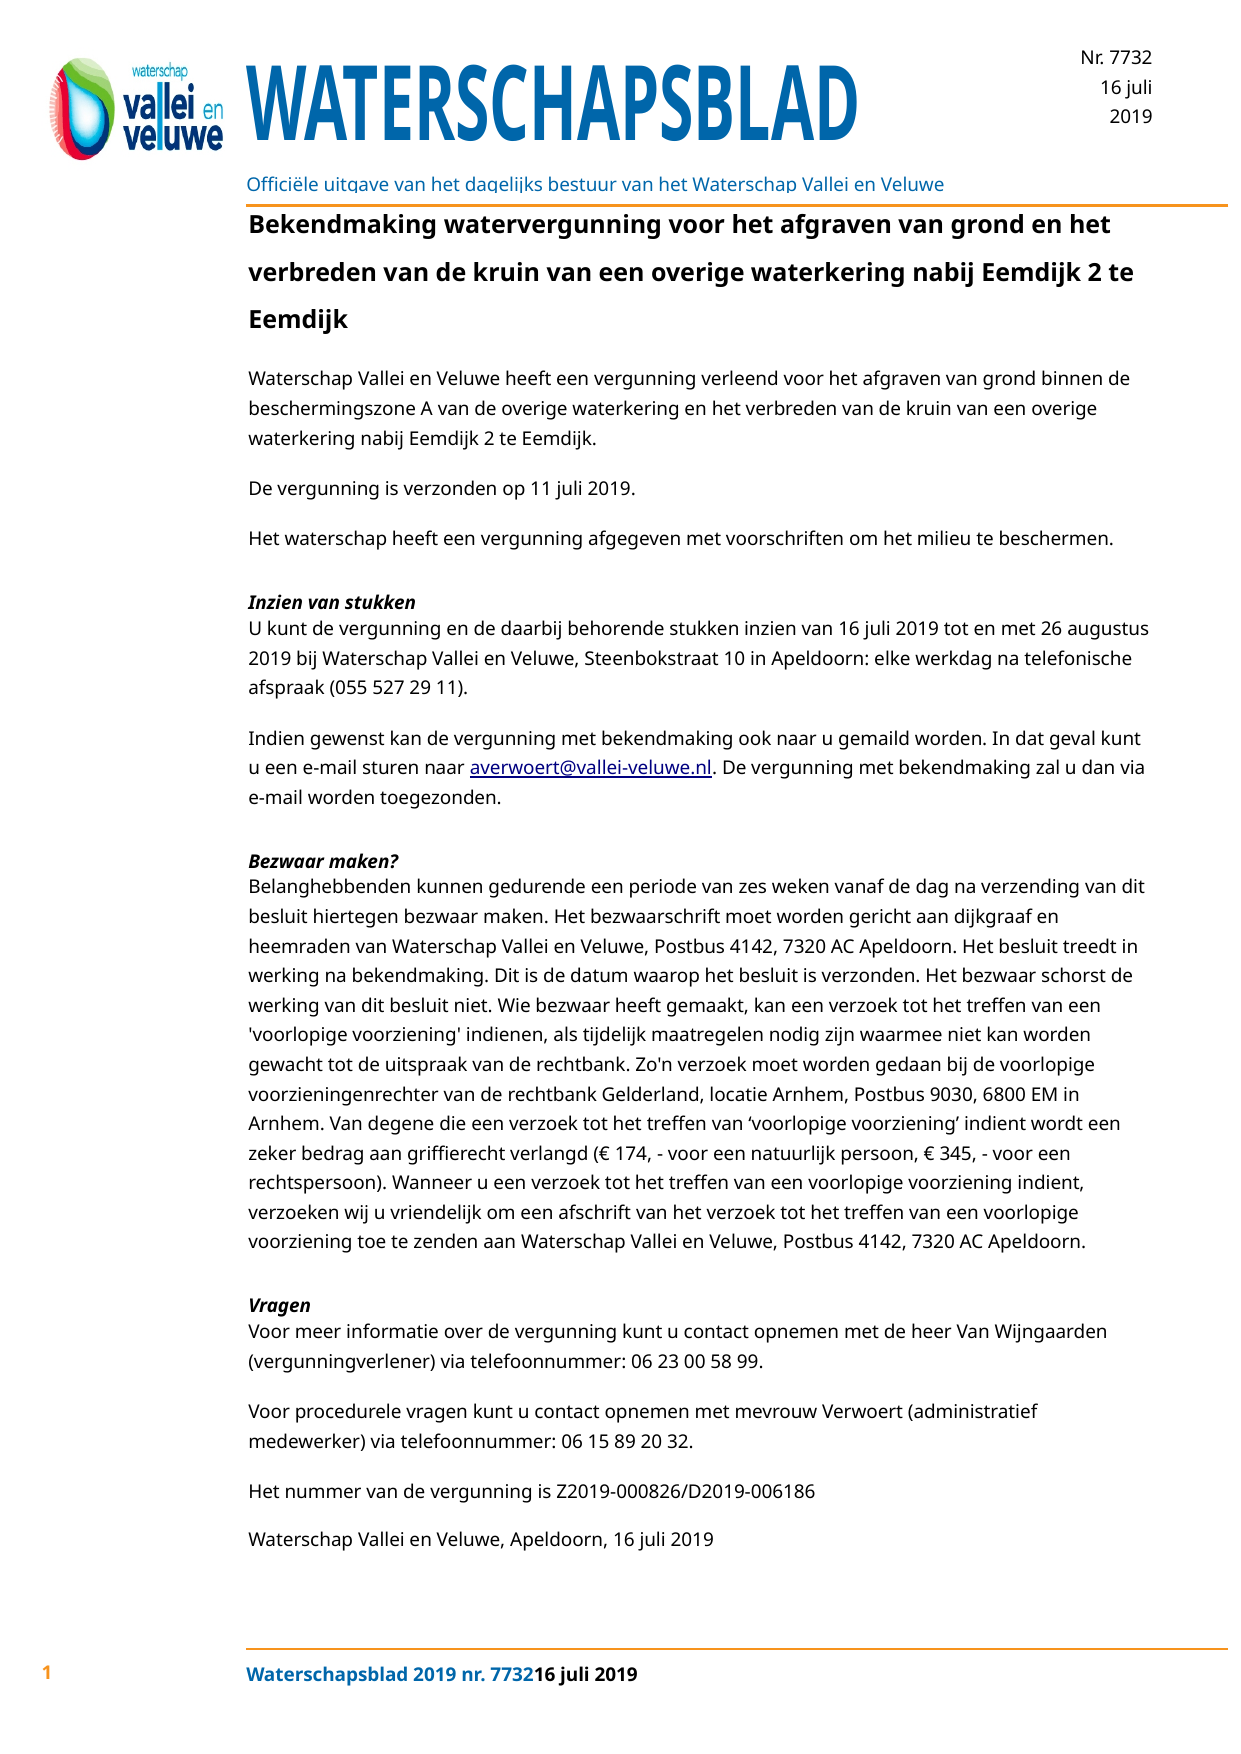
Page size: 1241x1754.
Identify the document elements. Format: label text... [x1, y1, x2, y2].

picture [41, 47, 231, 172]
text Bekendmaking watervergunning voor het afgraven van grond en het verbreden van de kruin van een overige waterkering nabij Eemdijk 2 te Eemdijk [248, 207, 1152, 336]
text Inzien van stukken [248, 589, 1152, 615]
text Bezwaar maken? [248, 848, 1152, 874]
text Vragen [248, 1293, 1152, 1318]
text U kunt de vergunning en de daarbij behorende stukken inzien van 16 juli 2019 tot en met 26 augustus 2019 bij Waterschap Vallei en Veluwe, Steenbokstraat 10 in Apeldoorn: elke werkdag na telefonische afspraak (055 527 29 11). [248, 615, 1152, 700]
text Het waterschap heeft een vergunning afgegeven met voorschriften om het milieu te beschermen. [248, 526, 1152, 551]
text Het nummer van de vergunning is Z2019-000826/D2019-006186 [248, 1478, 1152, 1504]
text Voor meer informatie over de vergunning kunt u contact opnemen met de heer Van Wijngaarden (vergunningverlener) via telefoonnummer: 06 23 00 58 99. [248, 1318, 1152, 1374]
text Belanghebbenden kunnen gedurende een periode van zes weken vanaf de dag na verzending van dit besluit hiertegen bezwaar maken. Het bezwaarschrift moet worden gericht aan dijkgraaf en heemraden van Waterschap Vallei en Veluwe, Postbus 4142, 7320 AC Apeldoorn. Het besluit treedt in werking na bekendmaking. Dit is de datum waarop het besluit is verzonden. Het bezwaar schorst de werking van dit besluit niet. Wie bezwaar heeft gemaakt, kan een verzoek tot het treffen van een 'voorlopige voorziening' indienen, als tijdelijk maatregelen nodig zijn waarmee niet kan worden gewacht tot de uitspraak van de rechtbank. Zo'n verzoek moet worden gedaan bij de voorlopige voorzieningenrechter van de rechtbank Gelderland, locatie Arnhem, Postbus 9030, 6800 EM in Arnhem. Van degene die een verzoek tot het treffen van ‘voorlopige voorziening’ indient wordt een zeker bedrag aan griffierecht verlangd (€ 174, - voor een natuurlijk persoon, € 345, - voor een rechtspersoon). Wanneer u een verzoek tot het treffen van een voorlopige voorziening indient, verzoeken wij u vriendelijk om een afschrift van het verzoek tot het treffen van een voorlopige voorziening toe te zenden aan Waterschap Vallei en Veluwe, Postbus 4142, 7320 AC Apeldoorn. [248, 874, 1152, 1254]
text Voor procedurele vragen kunt u contact opnemen met mevrouw Verwoert (administratief medewerker) via telefoonnummer: 06 15 89 20 32. [248, 1398, 1152, 1454]
text Waterschap Vallei en Veluwe heeft een vergunning verleend voor het afgraven van grond binnen de beschermingszone A van de overige waterkering en het verbreden van de kruin van een overige waterkering nabij Eemdijk 2 te Eemdijk. [248, 366, 1152, 450]
text De vergunning is verzonden op 11 juli 2019. [248, 475, 1152, 501]
text Waterschap Vallei en Veluwe, Apeldoorn, 16 juli 2019 [248, 1526, 1152, 1552]
text Indien gewenst kan de vergunning met bekendmaking ook naar u gemaild worden. In dat geval kunt u een e-mail sturen naar averwoert@vallei-veluwe.nl. De vergunning met bekendmaking zal u dan via e-mail worden toegezonden. [248, 725, 1152, 810]
